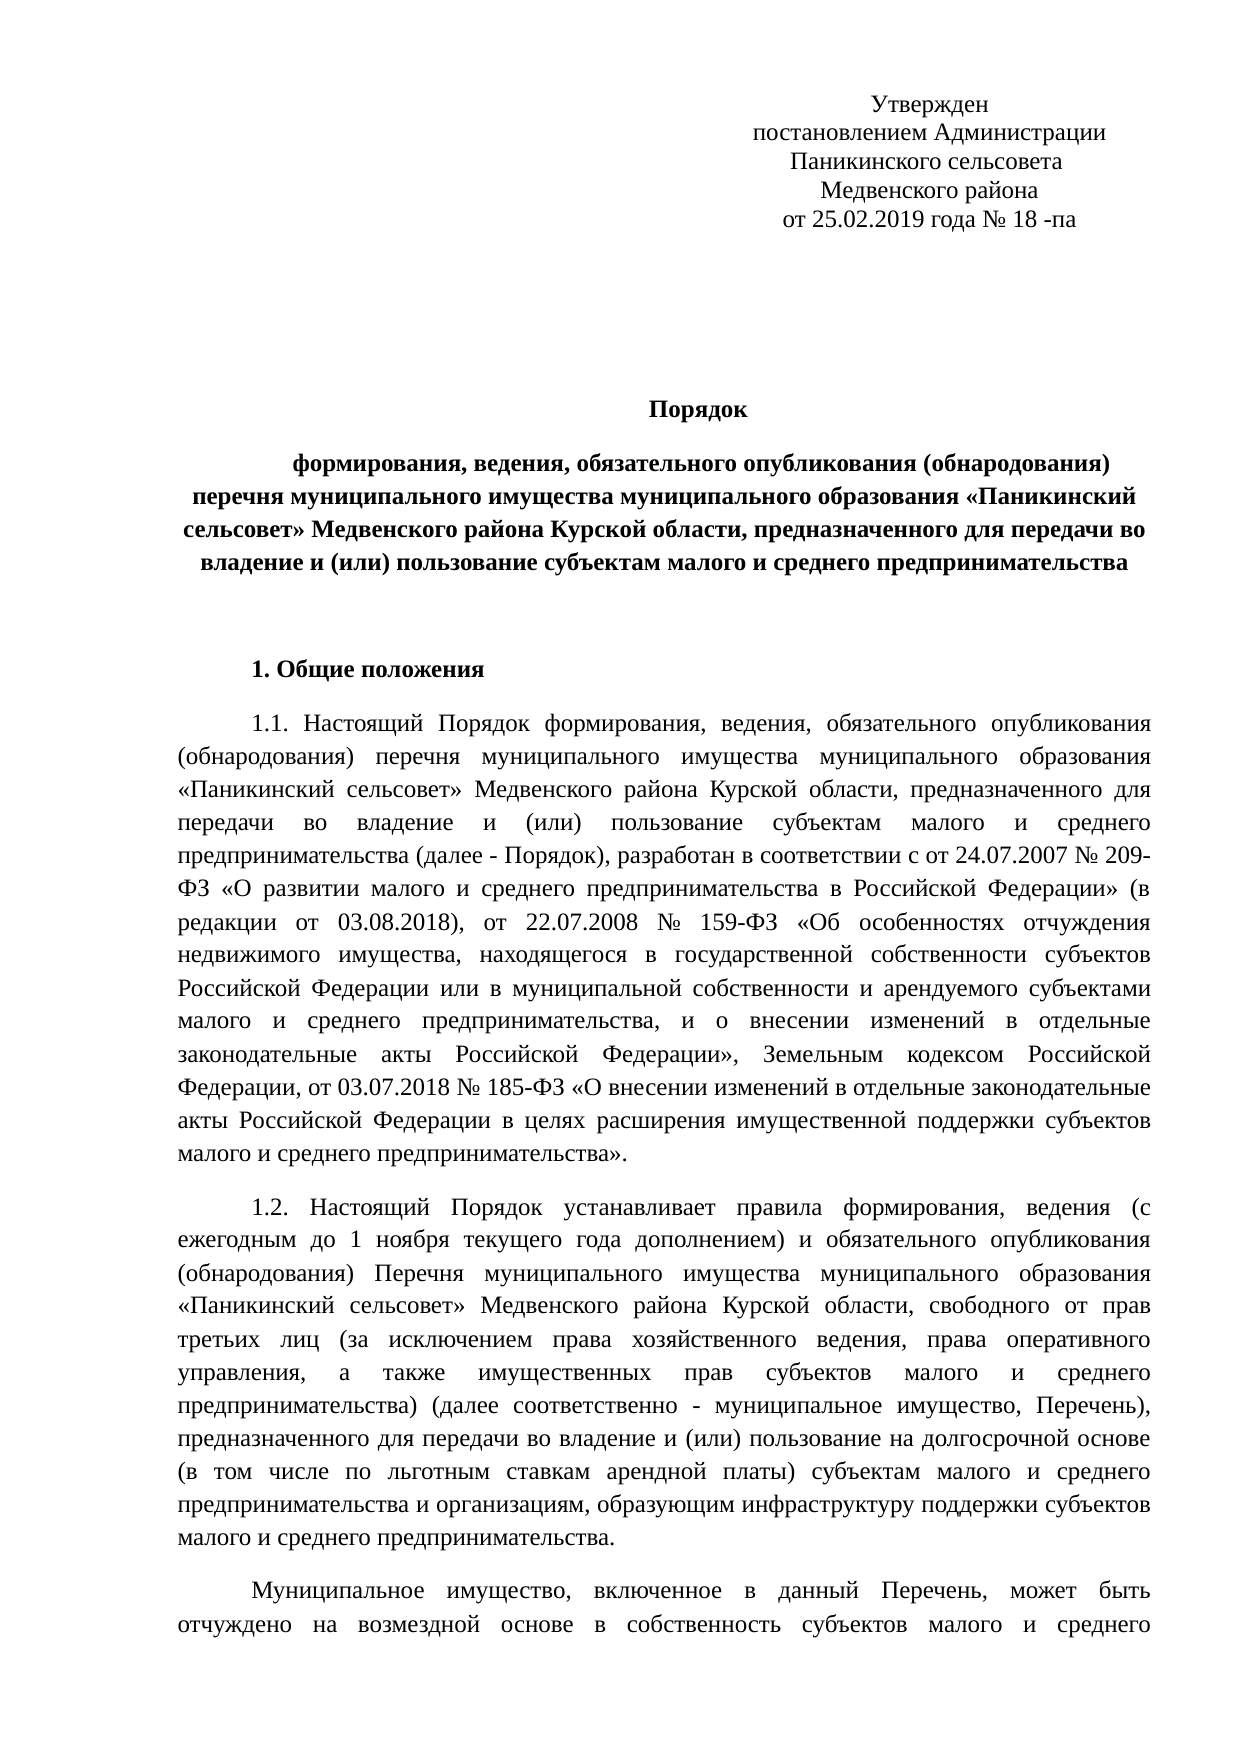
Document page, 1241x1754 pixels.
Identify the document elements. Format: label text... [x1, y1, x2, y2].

text 1.2. Настоящий Порядок устанавливает правила формирования, ведения (с ежегодным до 1 ноября текущего года дополнением) и обязательного опубликования (обнародования) Перечня муниципального имущества муниципального образования «Паникинский сельсовет» Медвенского района Курской области, свободного от прав третьих лиц (за исключением права хозяйственного ведения, права оперативного управления, а также имущественных прав субъектов малого и среднего предпринимательства) (далее соответственно - муниципальное имущество, Перечень), предназначенного для передачи во владение и (или) пользование на долгосрочной основе (в том числе по льготным ставкам арендной платы) субъектам малого и среднего предпринимательства и организациям, образующим инфраструктуру поддержки субъектов малого и среднего предпринимательства. [177, 1192, 1152, 1551]
table_header Утвержден постановлением Администрации Паникинского сельсовета Медвенского района от 25.02.2019 года № 18 -па [694, 89, 1137, 232]
text Порядок [177, 394, 1152, 423]
text 1. Общие положения [177, 654, 1152, 683]
text формирования, ведения, обязательного опубликования (обнародования) перечня муниципального имущества муниципального образования «Паникинский сельсовет» Медвенского района Курской области, предназначенного для передачи во владение и (или) пользование субъектам малого и среднего предпринимательства [177, 448, 1152, 576]
text 1.1. Настоящий Порядок формирования, ведения, обязательного опубликования (обнародования) перечня муниципального имущества муниципального образования «Паникинский сельсовет» Медвенского района Курской области, предназначенного для передачи во владение и (или) пользование субъектам малого и среднего предпринимательства (далее - Порядок), разработан в соответствии с от 24.07.2007 № 209-ФЗ «О развитии малого и среднего предпринимательства в Российской Федерации» (в редакции от 03.08.2018), от 22.07.2008 № 159-ФЗ «Об особенностях отчуждения недвижимого имущества, находящегося в государственной собственности субъектов Российской Федерации или в муниципальной собственности и арендуемого субъектами малого и среднего предпринимательства, и о внесении изменений в отдельные законодательные акты Российской Федерации», Земельным кодексом Российской Федерации, от 03.07.2018 № 185-ФЗ «О внесении изменений в отдельные законодательные акты Российской Федерации в целях расширения имущественной поддержки субъектов малого и среднего предпринимательства». [177, 708, 1152, 1166]
text Муниципальное имущество, включенное в данный Перечень, может быть отчуждено на возмездной основе в собственность субъектов малого и среднего [177, 1576, 1152, 1637]
